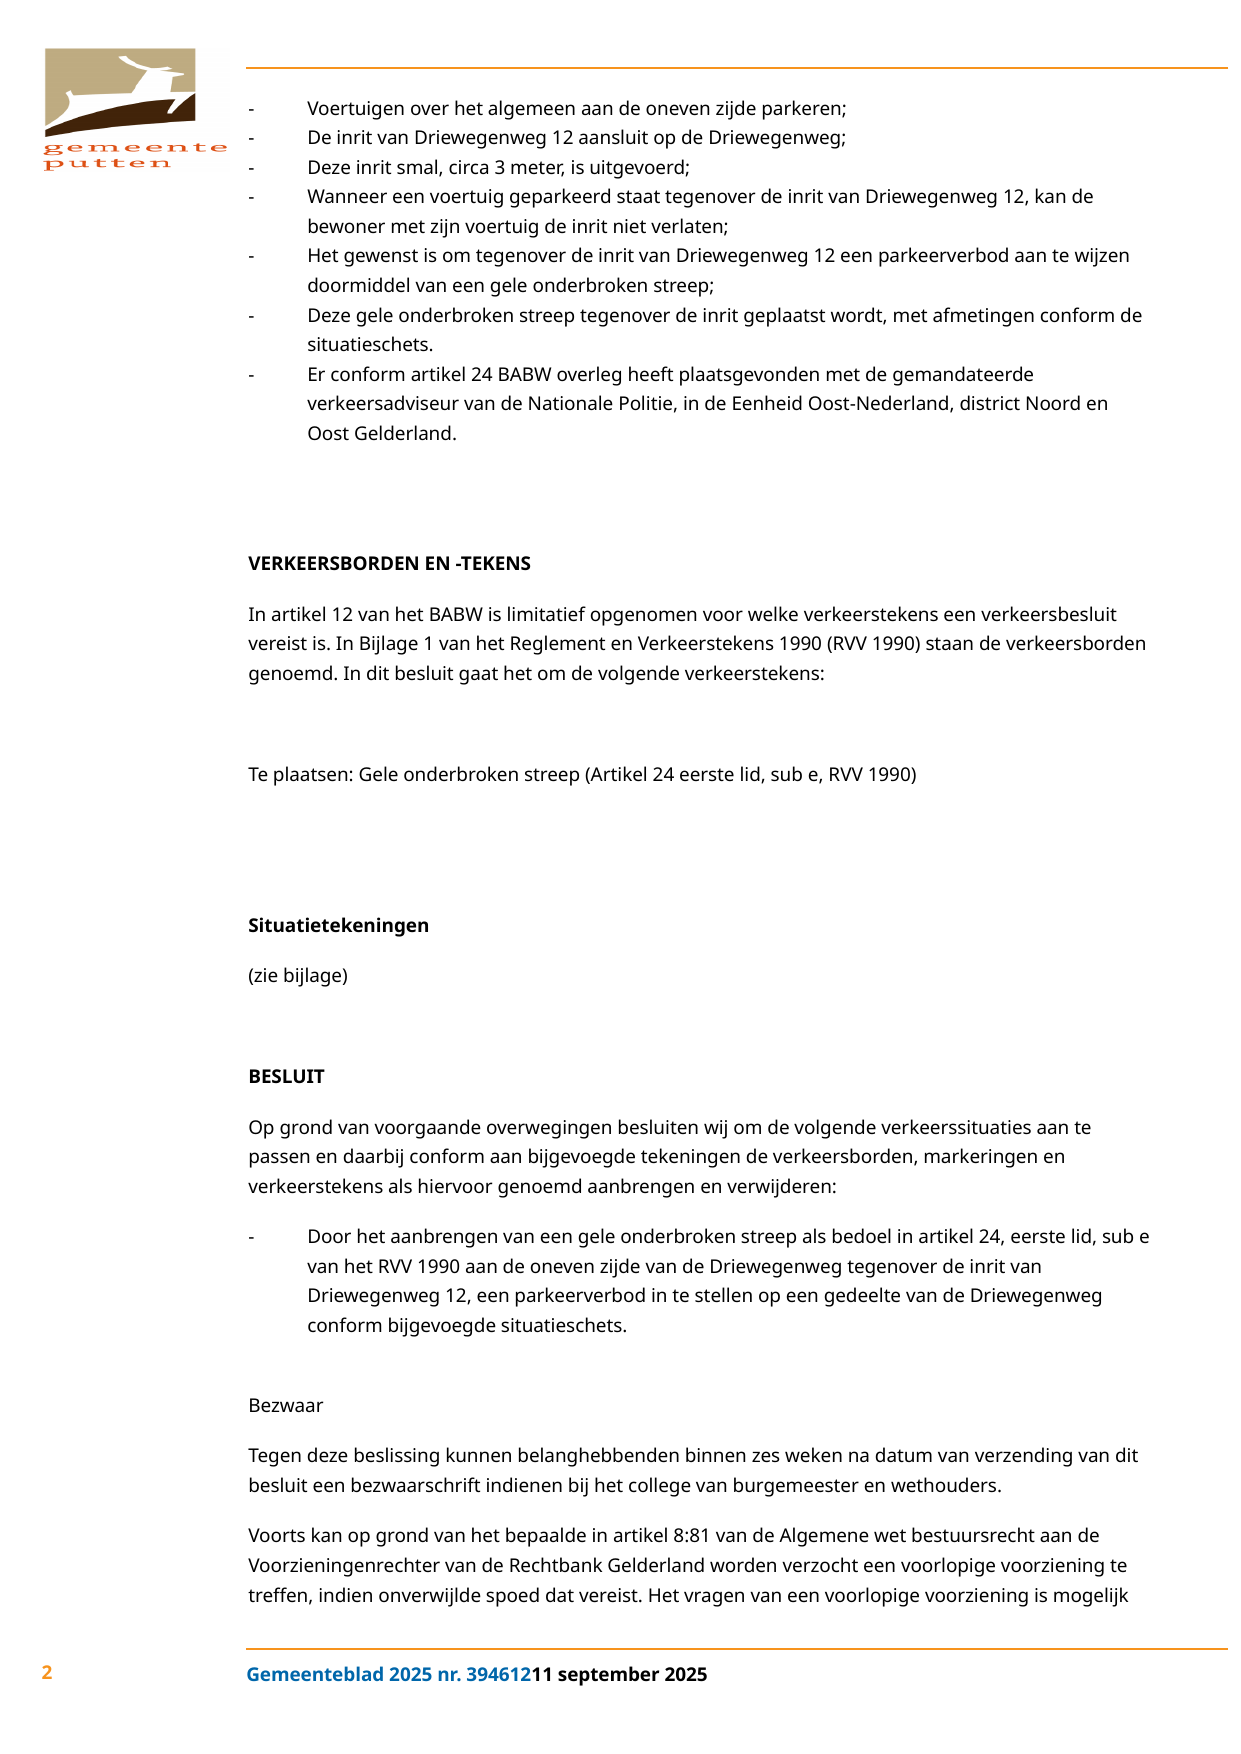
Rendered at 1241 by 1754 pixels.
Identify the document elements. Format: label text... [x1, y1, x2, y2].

list Er conform artikel 24 BABW overleg heeft plaatsgevonden met de gemandateerde verkeersadviseur van de Nationale Politie, in de Eenheid Oost-Nederland, district Noord en Oost Gelderland. [248, 361, 1152, 446]
text Situatietekeningen [248, 912, 1152, 938]
text Bezwaar [248, 1392, 1152, 1418]
list Het gewenst is om tegenover de inrit van Driewegenweg 12 een parkeerverbod aan te wijzen doormiddel van een gele onderbroken streep; [248, 243, 1152, 298]
text Te plaatsen: Gele onderbroken streep (Artikel 24 eerste lid, sub e, RVV 1990) [248, 761, 1152, 787]
text BESLUIT [248, 1063, 1152, 1089]
text Tegen deze beslissing kunnen belanghebbenden binnen zes weken na datum van verzending van dit besluit een bezwaarschrift indienen bij het college van burgemeester en wethouders. [248, 1443, 1152, 1498]
text (zie bijlage) [248, 963, 1152, 988]
list Deze inrit smal, circa 3 meter, is uitgevoerd; [248, 154, 1152, 180]
text Voorts kan op grond van het bepaalde in artikel 8:81 van de Algemene wet bestuursrecht aan de Voorzieningenrechter van de Rechtbank Gelderland worden verzocht een voorlopige voorziening te treffen, indien onverwijlde spoed dat vereist. Het vragen van een voorlopige voorziening is mogelijk [248, 1523, 1152, 1608]
text Op grond van voorgaande overwegingen besluiten wij om de volgende verkeerssituaties aan te passen en daarbij conform aan bijgevoegde tekeningen de verkeersborden, markeringen en verkeerstekens als hiervoor genoemd aanbrengen en verwijderen: [248, 1114, 1152, 1199]
text VERKEERSBORDEN EN -TEKENS [248, 551, 1152, 576]
picture [41, 47, 231, 172]
list Door het aanbrengen van een gele onderbroken streep als bedoel in artikel 24, eerste lid, sub e van het RVV 1990 aan de oneven zijde van de Driewegenweg tegenover de inrit van Driewegenweg 12, een parkeerverbod in te stellen op een gedeelte van de Driewegenweg conform bijgevoegde situatieschets. [248, 1223, 1152, 1338]
text In artikel 12 van het BABW is limitatief opgenomen voor welke verkeerstekens een verkeersbesluit vereist is. In Bijlage 1 van het Reglement en Verkeerstekens 1990 (RVV 1990) staan de verkeersborden genoemd. In dit besluit gaat het om de volgende verkeerstekens: [248, 601, 1152, 686]
list Wanneer een voertuig geparkeerd staat tegenover de inrit van Driewegenweg 12, kan de bewoner met zijn voertuig de inrit niet verlaten; [248, 183, 1152, 239]
list De inrit van Driewegenweg 12 aansluit op de Driewegenweg; [248, 124, 1152, 150]
list Deze gele onderbroken streep tegenover de inrit geplaatst wordt, met afmetingen conform de situatieschets. [248, 302, 1152, 357]
list Voertuigen over het algemeen aan de oneven zijde parkeren; [248, 95, 1152, 121]
